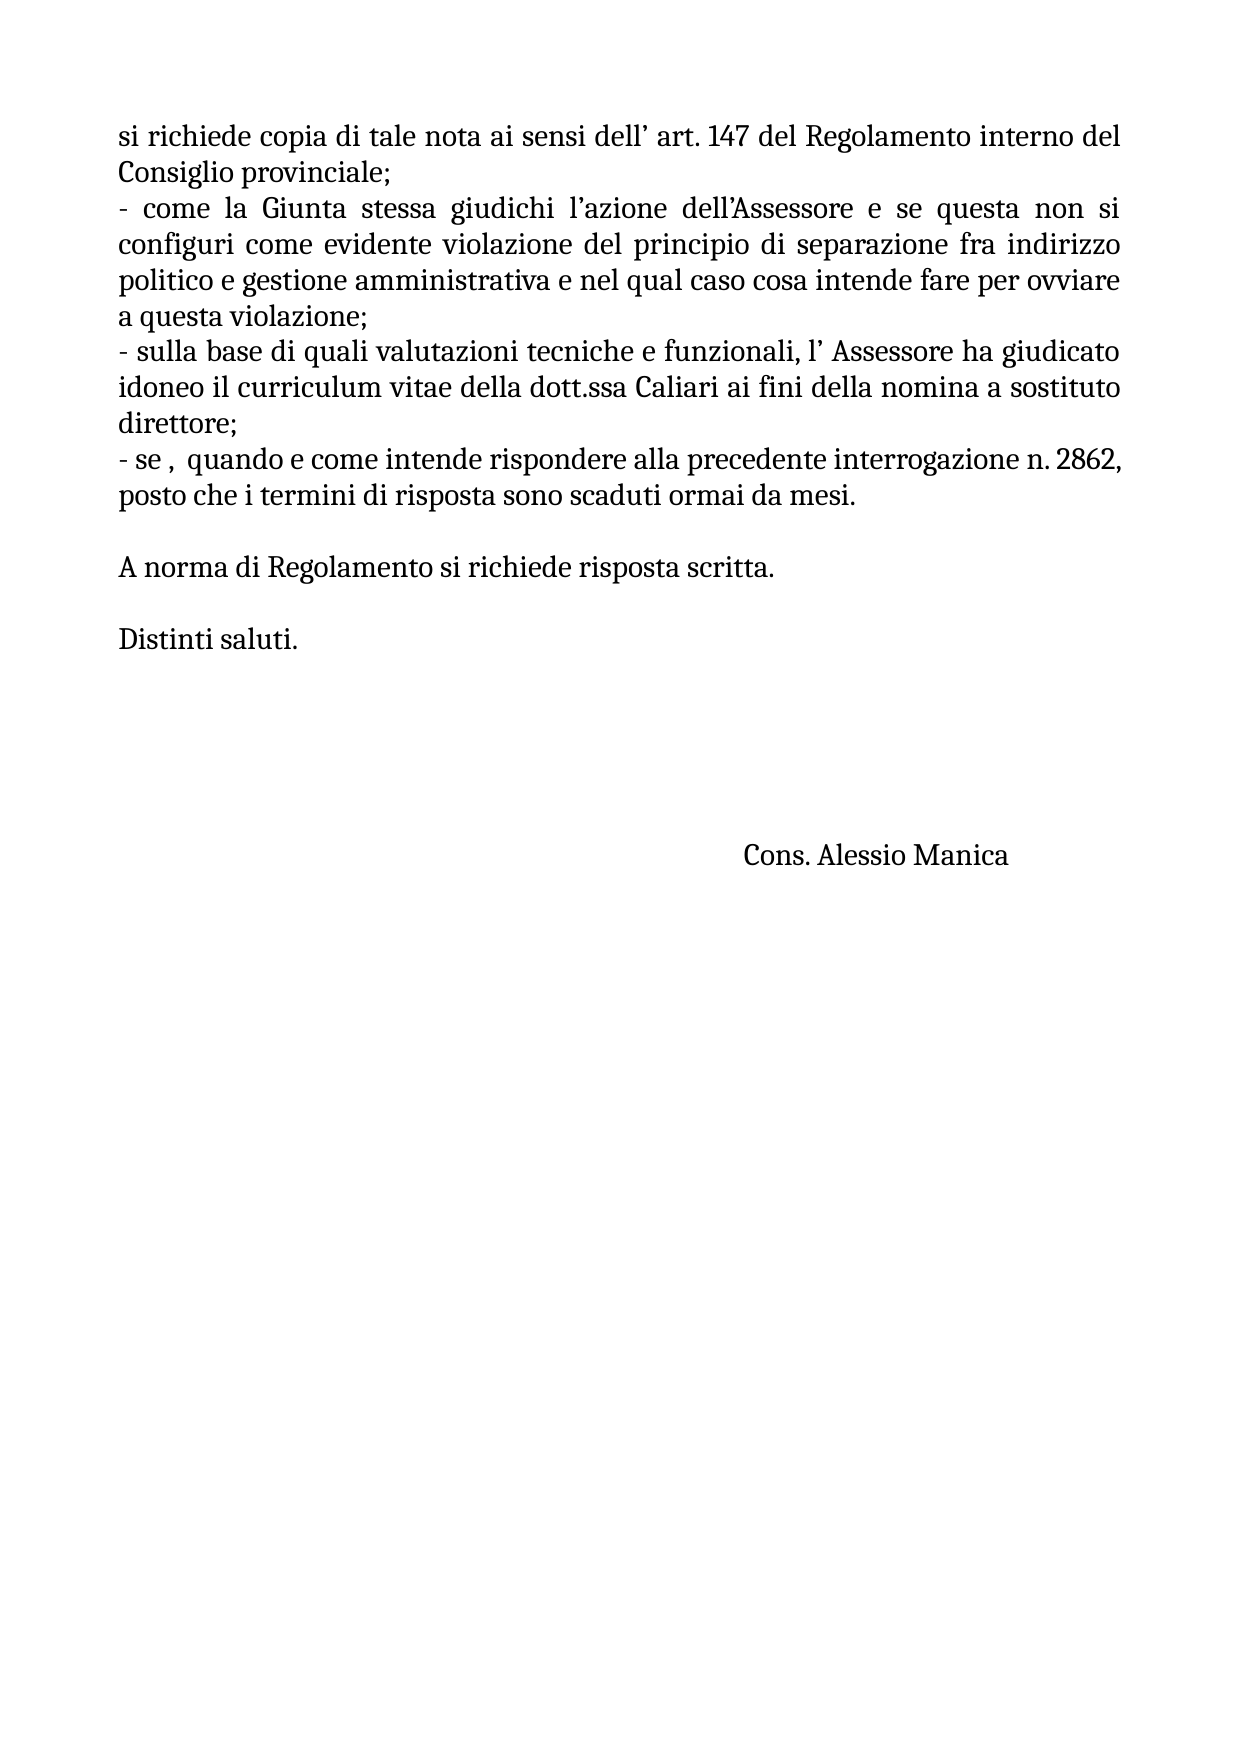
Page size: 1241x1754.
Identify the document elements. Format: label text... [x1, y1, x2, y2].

text A norma di Regolamento si richiede risposta scritta. [118, 549, 1122, 585]
text - se , quando e come intende rispondere alla precedente interrogazione n. 2862, posto che i termini di risposta sono scaduti ormai da mesi. [118, 442, 1122, 513]
text Cons. Alessio Manica [118, 837, 1122, 873]
text Distinti saluti. [118, 621, 1122, 657]
text - come la Giunta stessa giudichi l’azione dell’Assessore e se questa non si configuri come evidente violazione del principio di separazione fra indirizzo politico e gestione amministrativa e nel qual caso cosa intende fare per ovviare a questa violazione; [118, 190, 1122, 334]
text - sulla base di quali valutazioni tecniche e funzionali, l’ Assessore ha giudicato idoneo il curriculum vitae della dott.ssa Caliari ai fini della nomina a sostituto direttore; [118, 334, 1122, 442]
text si richiede copia di tale nota ai sensi dell’ art. 147 del Regolamento interno del Consiglio provinciale; [118, 118, 1122, 190]
